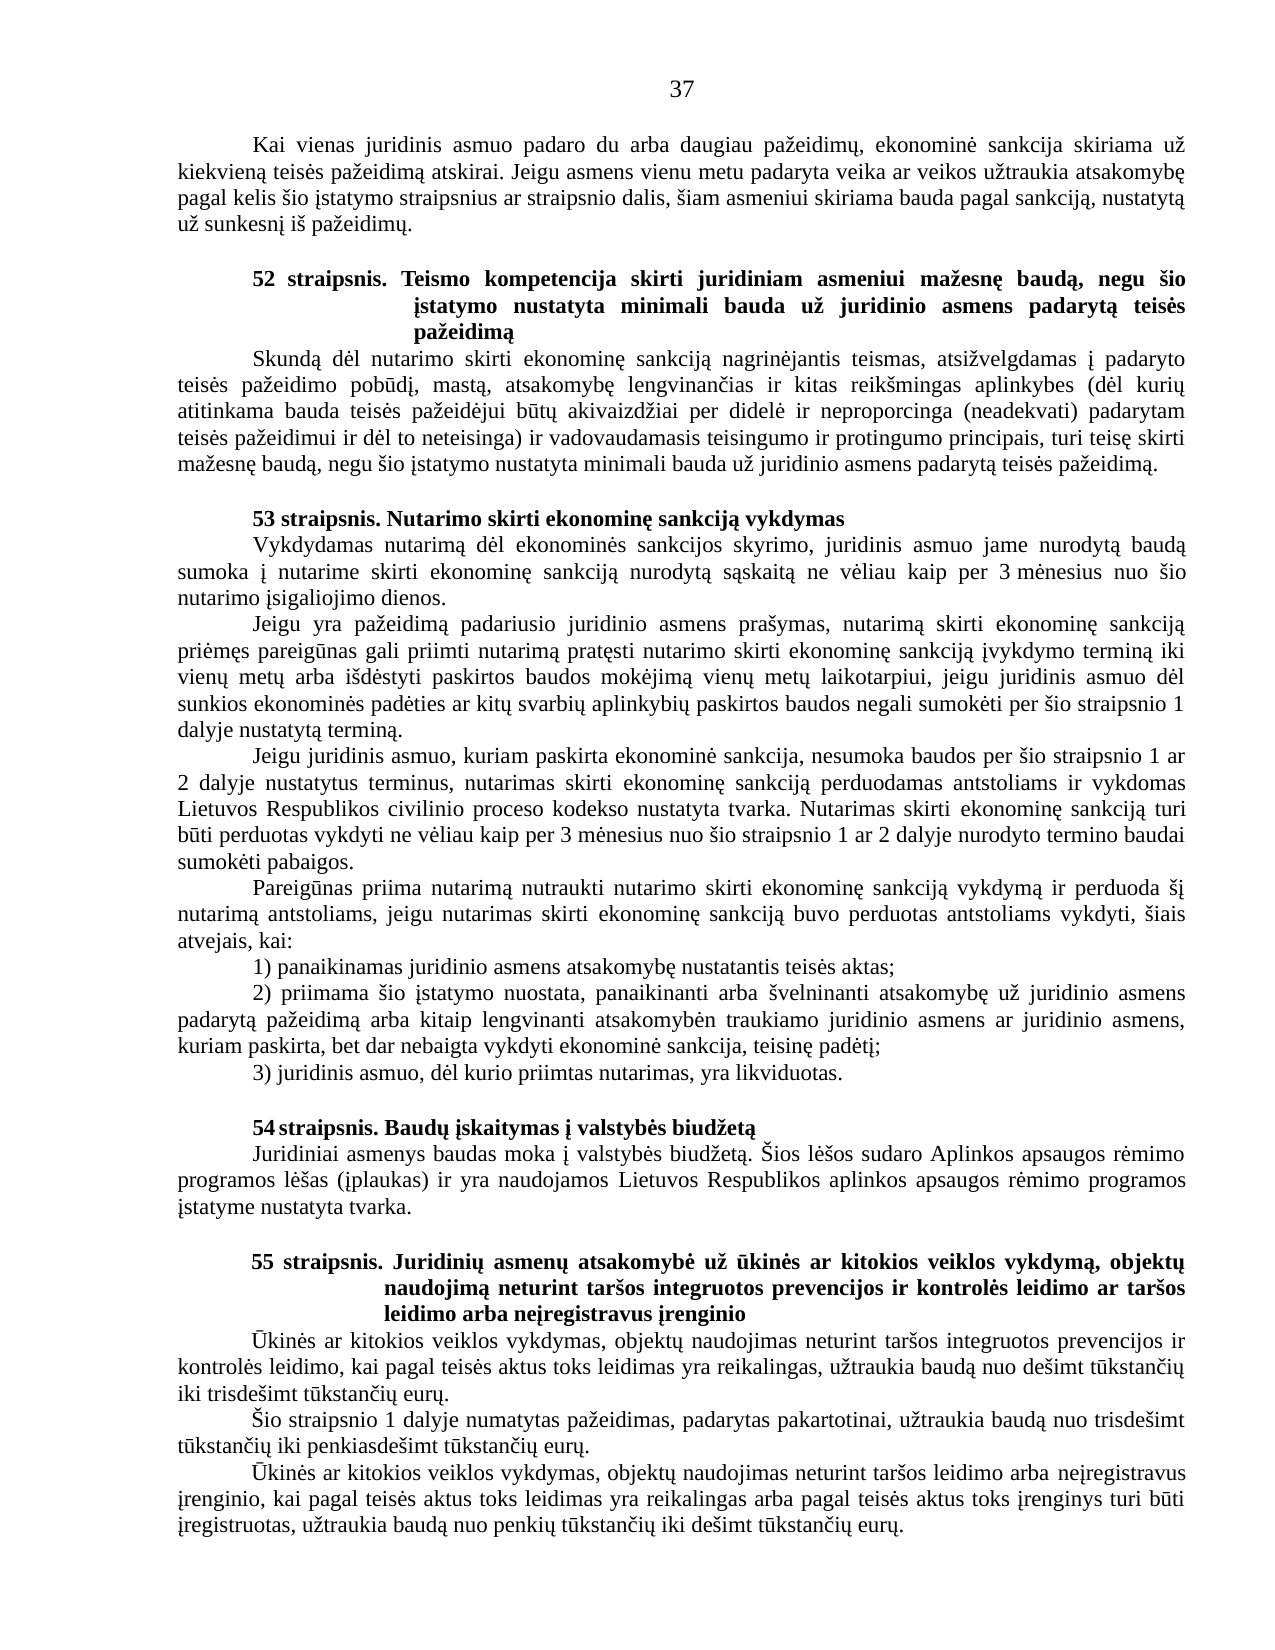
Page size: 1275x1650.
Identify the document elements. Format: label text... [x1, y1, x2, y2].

text 53 straipsnis. Nutarimo skirti ekonominę sankciją vykdymas [177, 505, 1186, 531]
text 55 straipsnis. Juridinių asmenų atsakomybė už ūkinės ar kitokios veiklos vykdymą, objektų naudojimą neturint taršos integruotos prevencijos ir kontrolės leidimo ar taršos leidimo arba neįregistravus įrenginio [251, 1248, 1186, 1327]
text 52 straipsnis. Teismo kompetencija skirti juridiniam asmeniui mažesnę baudą, negu šio įstatymo nustatyta minimali bauda už juridinio asmens padarytą teisės pažeidimą [252, 266, 1186, 344]
text Kai vienas juridinis asmuo padaro du arba daugiau pažeidimų, ekonominė sankcija skiriama už kiekvieną teisės pažeidimą atskirai. Jeigu asmens vienu metu padaryta veika ar veikos užtraukia atsakomybę pagal kelis šio įstatymo straipsnius ar straipsnio dalis, šiam asmeniui skiriama bauda pagal sankciją, nustatytą už sunkesnį iš pažeidimų. [177, 131, 1186, 237]
text 54 straipsnis. Baudų įskaitymas į valstybės biudžetą [177, 1114, 1186, 1140]
text Pareigūnas priima nutarimą nutraukti nutarimo skirti ekonominę sankciją vykdymą ir perduoda šį nutarimą antstoliams, jeigu nutarimas skirti ekonominę sankciją buvo perduotas antstoliams vykdyti, šiais atvejais, kai: [177, 874, 1186, 953]
text Skundą dėl nutarimo skirti ekonominę sankciją nagrinėjantis teismas, atsižvelgdamas į padaryto teisės pažeidimo pobūdį, mastą, atsakomybę lengvinančias ir kitas reikšmingas aplinkybes (dėl kurių atitinkama bauda teisės pažeidėjui būtų akivaizdžiai per didelė ir neproporcinga (neadekvati) padarytam teisės pažeidimui ir dėl to neteisinga) ir vadovaudamasis teisingumo ir protingumo principais, turi teisę skirti mažesnę baudą, negu šio įstatymo nustatyta minimali bauda už juridinio asmens padarytą teisės pažeidimą. [177, 344, 1186, 476]
text Šio straipsnio 1 dalyje numatytas pažeidimas, padarytas pakartotinai, užtraukia baudą nuo trisdešimt tūkstančių iki penkiasdešimt tūkstančių eurų. [177, 1406, 1186, 1459]
text Vykdydamas nutarimą dėl ekonominės sankcijos skyrimo, juridinis asmuo jame nurodytą baudą sumoka į nutarime skirti ekonominę sankciją nurodytą sąskaitą ne vėliau kaip per 3 mėnesius nuo šio nutarimo įsigaliojimo dienos. [177, 531, 1186, 611]
text Ūkinės ar kitokios veiklos vykdymas, objektų naudojimas neturint taršos integruotos prevencijos ir kontrolės leidimo, kai pagal teisės aktus toks leidimas yra reikalingas, užtraukia baudą nuo dešimt tūkstančių iki trisdešimt tūkstančių eurų. [177, 1327, 1186, 1406]
text Ūkinės ar kitokios veiklos vykdymas, objektų naudojimas neturint taršos leidimo arba neįregistravus įrenginio, kai pagal teisės aktus toks leidimas yra reikalingas arba pagal teisės aktus toks įrenginys turi būti įregistruotas, užtraukia baudą nuo penkių tūkstančių iki dešimt tūkstančių eurų. [177, 1459, 1186, 1538]
text 3) juridinis asmuo, dėl kurio priimtas nutarimas, yra likviduotas. [177, 1058, 1186, 1085]
text Jeigu juridinis asmuo, kuriam paskirta ekonominė sankcija, nesumoka baudos per šio straipsnio 1 ar 2 dalyje nustatytus terminus, nutarimas skirti ekonominę sankciją perduodamas antstoliams ir vykdomas Lietuvos Respublikos civilinio proceso kodekso nustatyta tvarka. Nutarimas skirti ekonominę sankciją turi būti perduotas vykdyti ne vėliau kaip per 3 mėnesius nuo šio straipsnio 1 ar 2 dalyje nurodyto termino baudai sumokėti pabaigos. [177, 742, 1186, 874]
text 2) priimama šio įstatymo nuostata, panaikinanti arba švelninanti atsakomybę už juridinio asmens padarytą pažeidimą arba kitaip lengvinanti atsakomybėn traukiamo juridinio asmens ar juridinio asmens, kuriam paskirta, bet dar nebaigta vykdyti ekonominė sankcija, teisinę padėtį; [177, 979, 1186, 1058]
text Juridiniai asmenys baudas moka į valstybės biudžetą. Šios lėšos sudaro Aplinkos apsaugos rėmimo programos lėšas (įplaukas) ir yra naudojamos Lietuvos Respublikos aplinkos apsaugos rėmimo programos įstatyme nustatyta tvarka. [177, 1140, 1186, 1219]
text Jeigu yra pažeidimą padariusio juridinio asmens prašymas, nutarimą skirti ekonominę sankciją priėmęs pareigūnas gali priimti nutarimą pratęsti nutarimo skirti ekonominę sankciją įvykdymo terminą iki vienų metų arba išdėstyti paskirtos baudos mokėjimą vienų metų laikotarpiui, jeigu juridinis asmuo dėl sunkios ekonominės padėties ar kitų svarbių aplinkybių paskirtos baudos negali sumokėti per šio straipsnio 1 dalyje nustatytą terminą. [177, 611, 1186, 742]
text 1) panaikinamas juridinio asmens atsakomybę nustatantis teisės aktas; [177, 953, 1186, 979]
